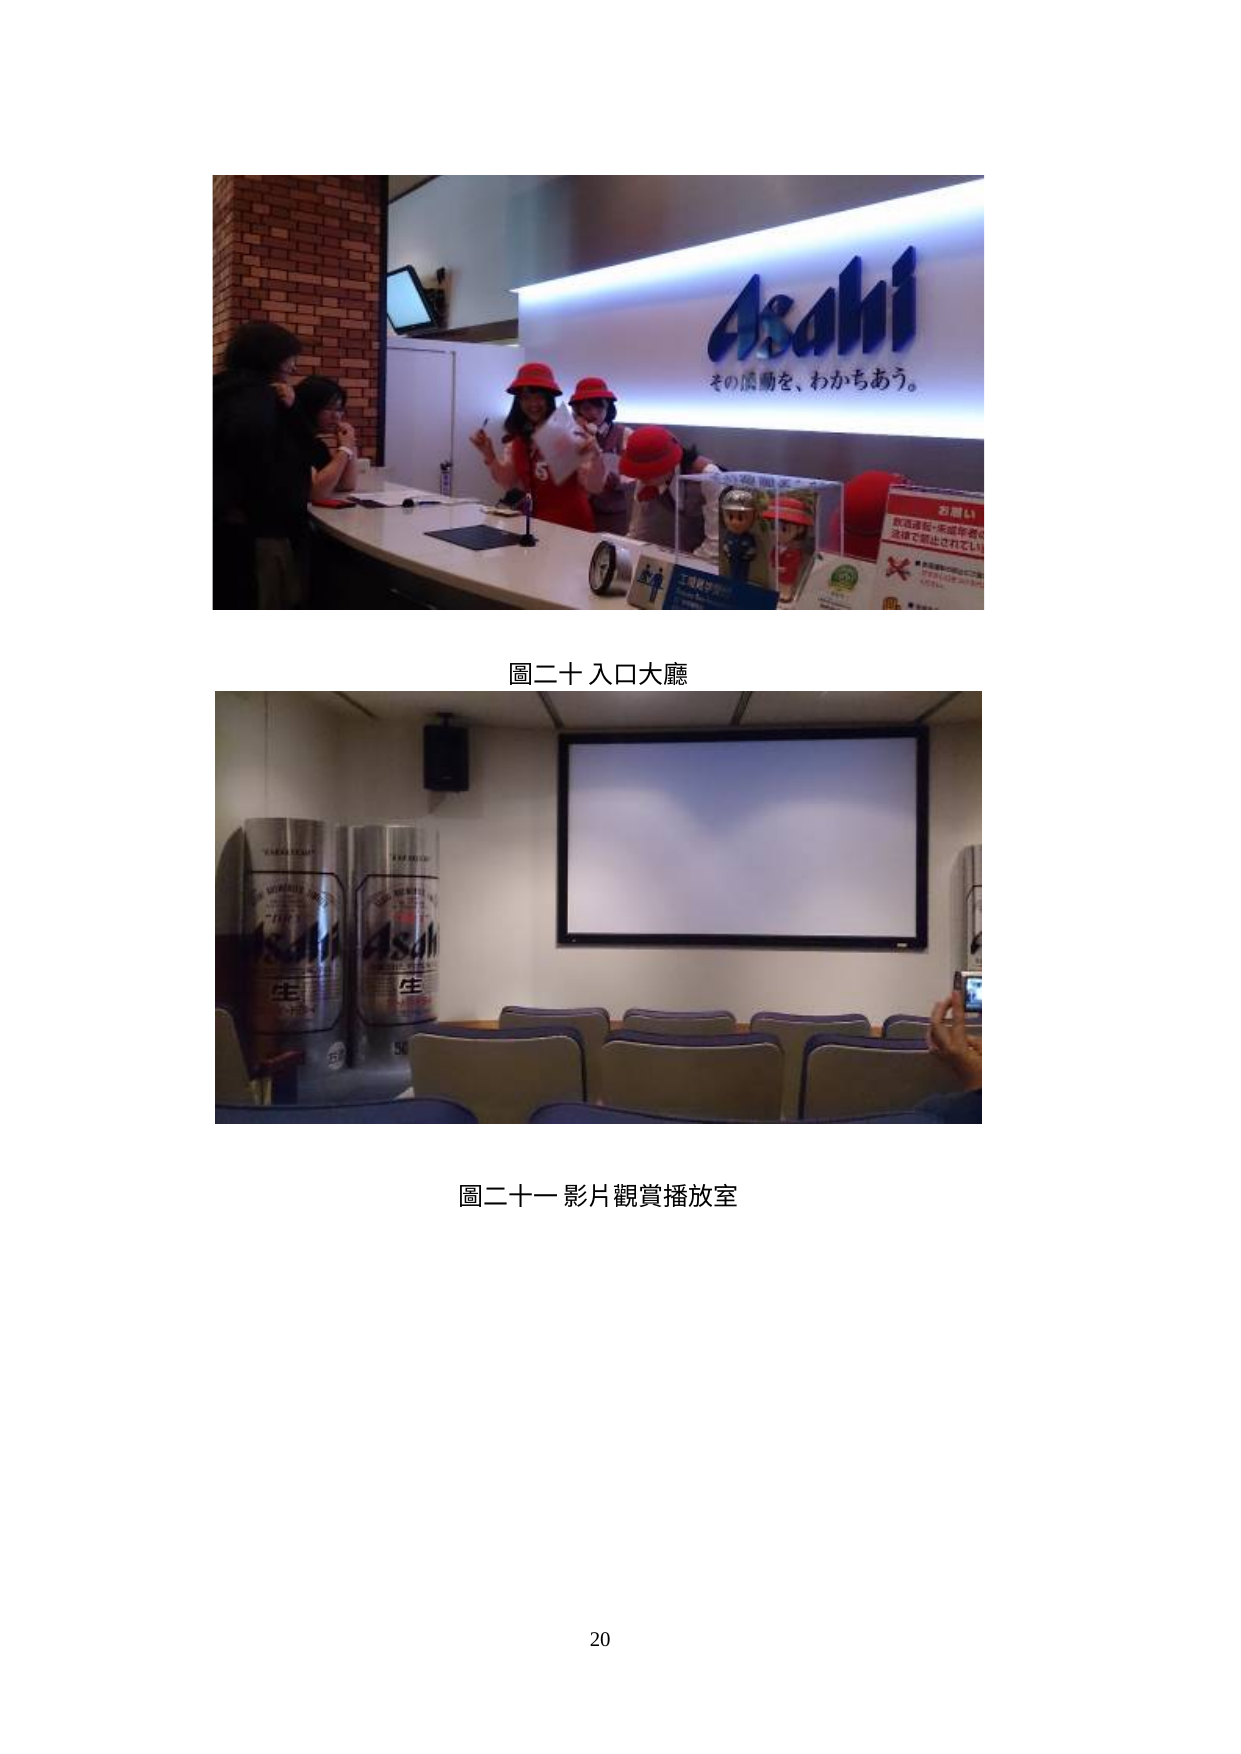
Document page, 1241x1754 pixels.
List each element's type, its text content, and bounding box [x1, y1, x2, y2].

table_cell 圖二十一 影片觀賞播放室 [139, 692, 1058, 1214]
table_cell 圖二十 入口大廳 [139, 625, 1058, 692]
picture [212, 175, 985, 610]
table_cell [139, 146, 1058, 625]
picture [215, 691, 982, 1124]
